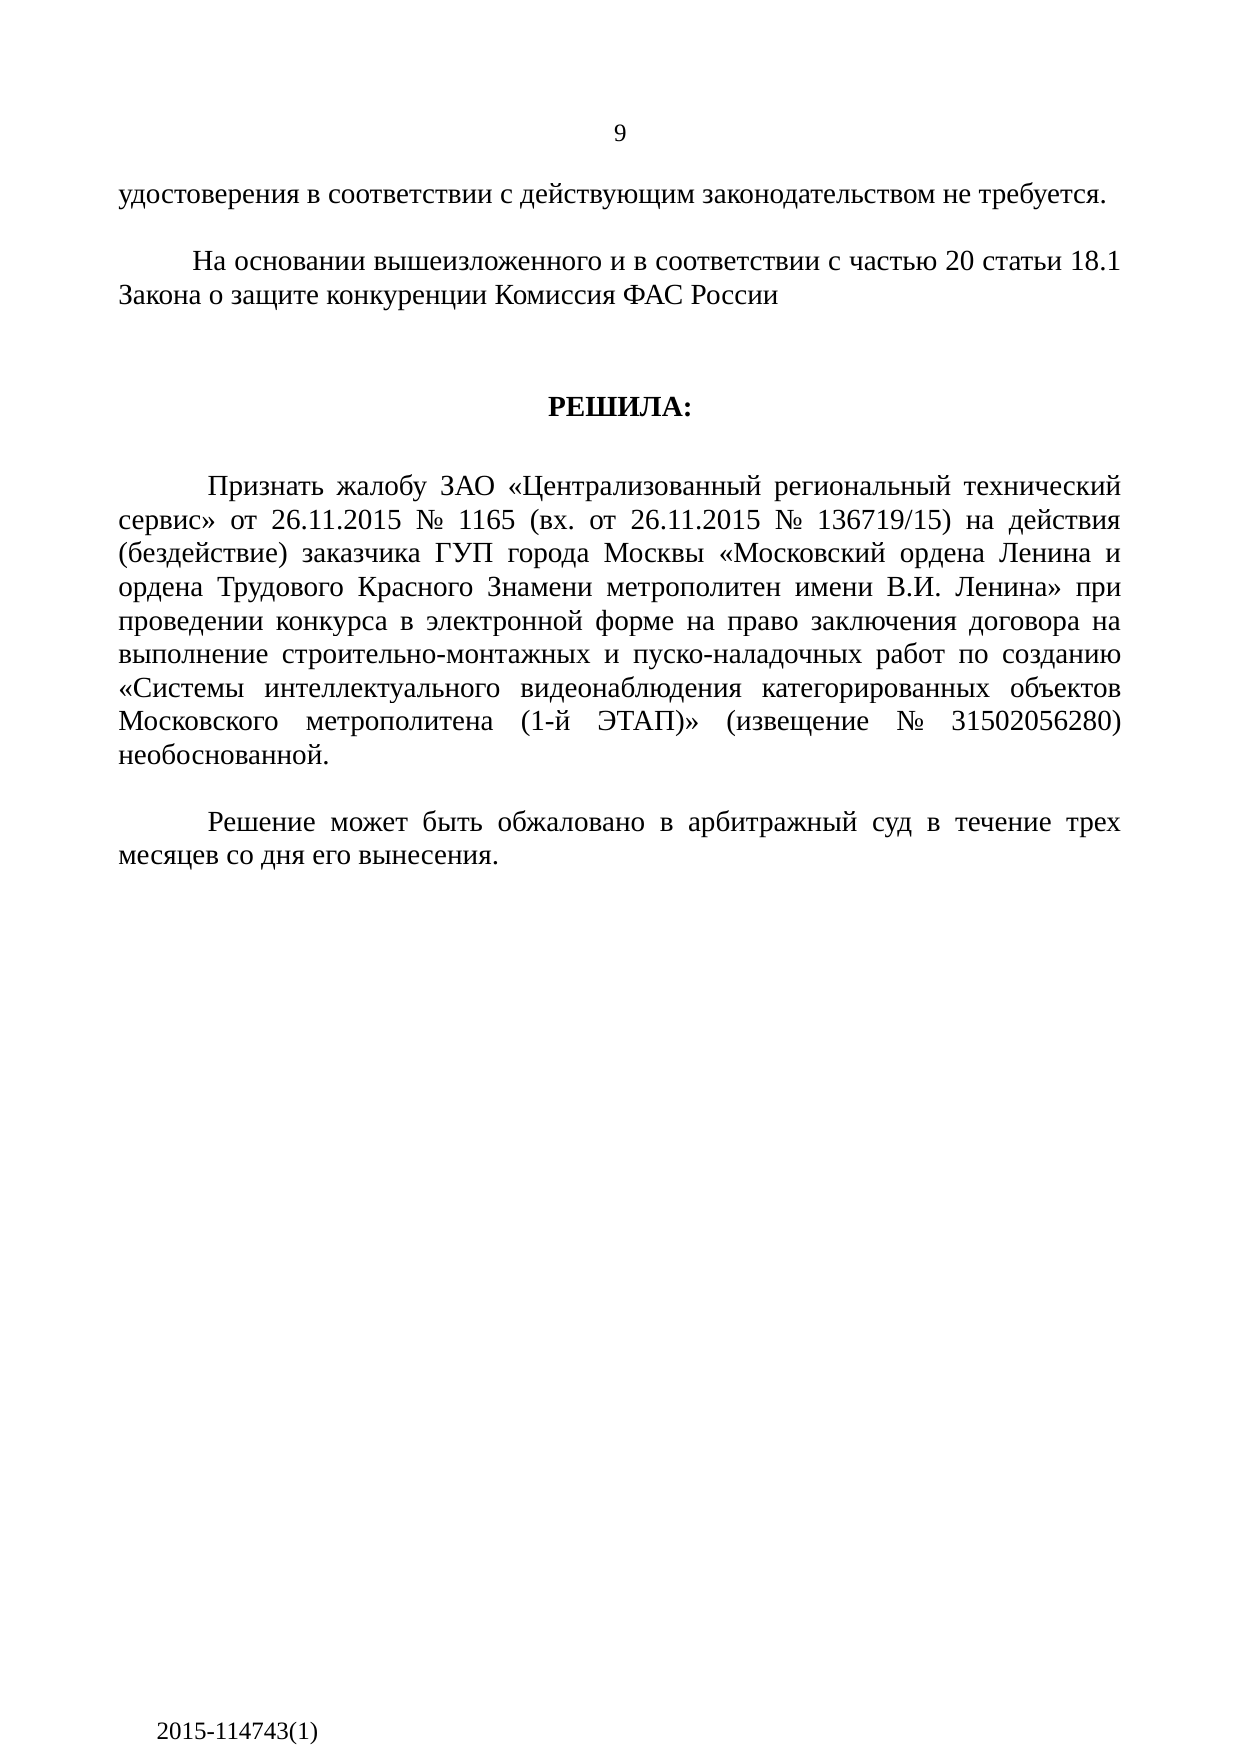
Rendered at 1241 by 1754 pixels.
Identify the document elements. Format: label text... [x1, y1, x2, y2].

text На основании вышеизложенного и в соответствии с частью 20 статьи 18.1 Закона о защите конкуренции Комиссия ФАС России [118, 243, 1122, 311]
text Признать жалобу ЗАО «Централизованный региональный технический сервис» от 26.11.2015 № 1165 (вх. от 26.11.2015 № 136719/15) на действия (бездействие) заказчика ГУП города Москвы «Московский ордена Ленина и ордена Трудового Красного Знамени метрополитен имени В.И. Ленина» при проведении конкурса в электронной форме на право заключения договора на выполнение строительно-монтажных и пуско-наладочных работ по созданию «Системы интеллектуального видеонаблюдения категорированных объектов Московского метрополитена (1-й ЭТАП)» (извещение № 31502056280) необоснованной. [118, 468, 1122, 770]
text РЕШИЛА: [118, 389, 1122, 423]
text удостоверения в соответствии с действующим законодательством не требуется. [118, 176, 1122, 210]
text Решение может быть обжаловано в арбитражный суд в течение трех месяцев со дня его вынесения. [118, 804, 1122, 871]
